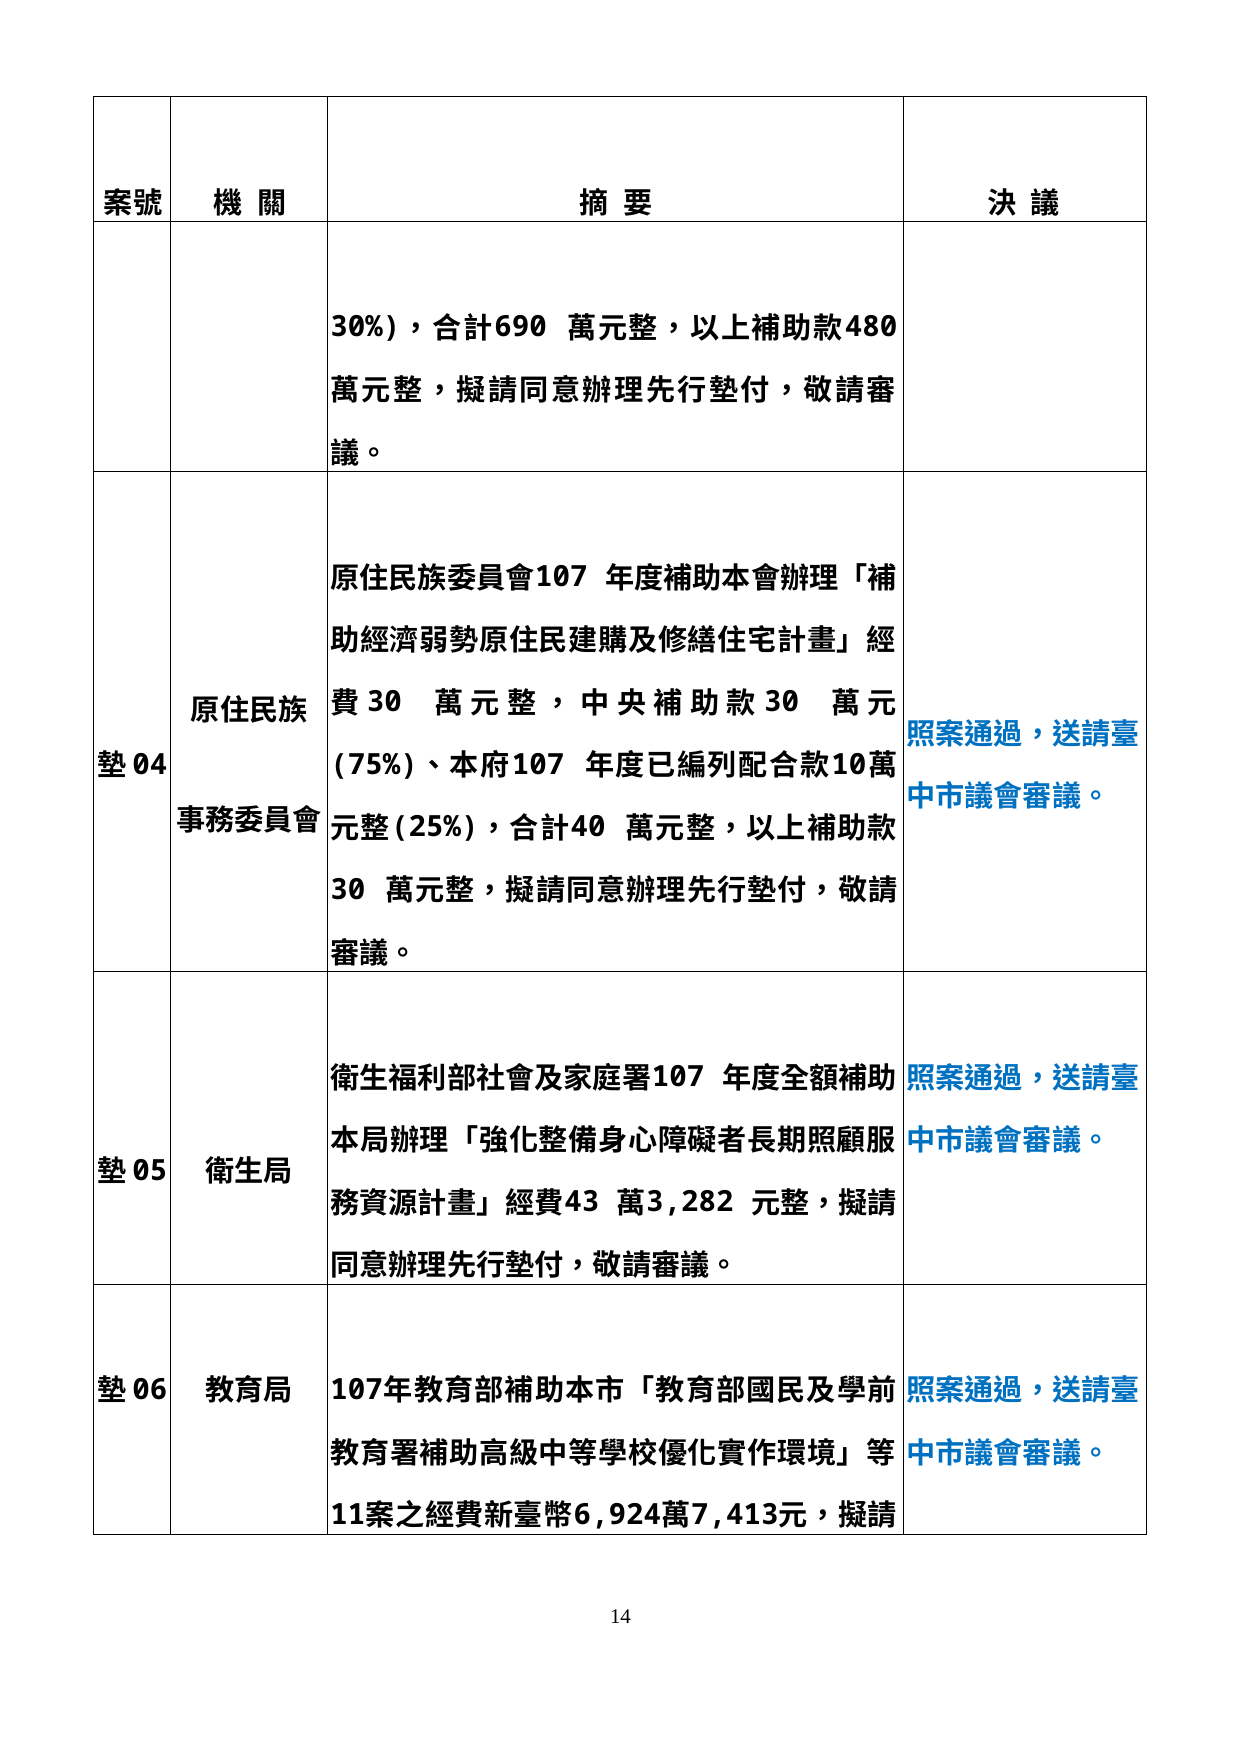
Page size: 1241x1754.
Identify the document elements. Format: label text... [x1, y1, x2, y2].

table_cell 照案通過，送請臺中市議會審議。 [904, 472, 1146, 971]
table_cell 照案通過，送請臺中市議會審議。 [904, 972, 1146, 1284]
table_cell 衛生福利部社會及家庭署107 年度全額補助本局辦理「強化整備身心障礙者長期照顧服務資源計畫」經費43 萬3,282 元整，擬請同意辦理先行墊付，敬請審議。 [328, 972, 903, 1284]
table_header 摘 要 [328, 97, 903, 221]
table_cell 107年教育部補助本市「教育部國民及學前教育署補助高級中等學校優化實作環境」等11案之經費新臺幣6,924萬7,413元，擬請 [328, 1285, 903, 1534]
table_cell 原住民族 事務委員會 [171, 472, 327, 971]
table_cell 原住民族委員會107 年度補助本會辦理「補助經濟弱勢原住民建購及修繕住宅計畫」經費30 萬元整，中央補助款30 萬元(75%)、本府107 年度已編列配合款10萬元整(25%)，合計40 萬元整，以上補助款30 萬元整，擬請同意辦理先行墊付，敬請審議。 [328, 472, 903, 971]
table_cell 墊04 [94, 472, 170, 971]
table_header 決 議 [904, 97, 1146, 221]
table_cell [171, 222, 327, 471]
table_cell [904, 222, 1146, 471]
table_cell 墊06 [94, 1285, 170, 1534]
table_cell 墊05 [94, 972, 170, 1284]
table_cell 照案通過，送請臺中市議會審議。 [904, 1285, 1146, 1534]
table_header 機 關 [171, 97, 327, 221]
table_cell [94, 222, 170, 471]
table_cell 30%)，合計690 萬元整，以上補助款480 萬元整，擬請同意辦理先行墊付，敬請審議。 [328, 222, 903, 471]
table_header 案號 [94, 97, 170, 221]
table_cell 衛生局 [171, 972, 327, 1284]
table_cell 教育局 [171, 1285, 327, 1534]
